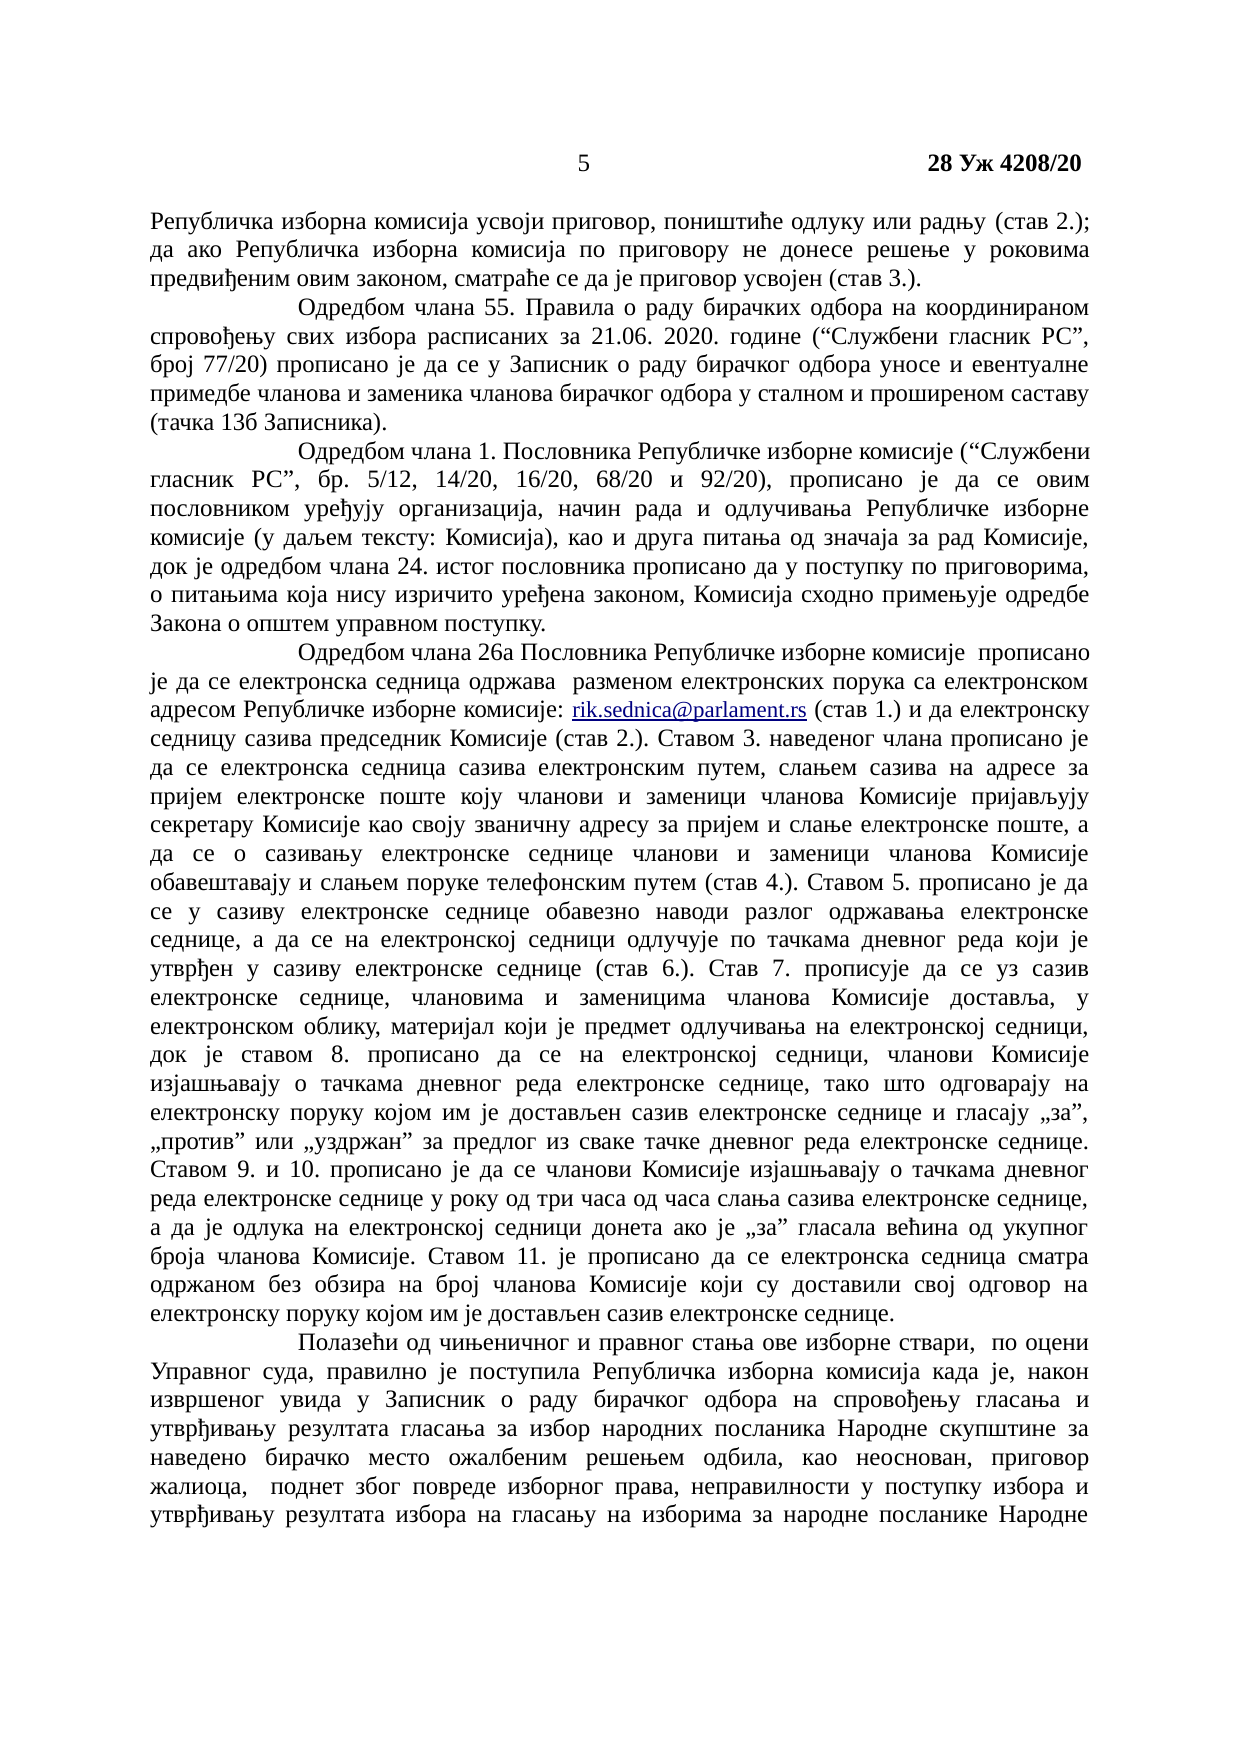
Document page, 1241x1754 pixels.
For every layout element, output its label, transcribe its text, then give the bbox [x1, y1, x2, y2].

text Одредбом члана 1. Пословника Републичке изборне комисије (“Службени гласник РС”, бр. 5/12, 14/20, 16/20, 68/20 и 92/20), прописано је да се овим пословником уређују организација, начин рада и одлучивања Републичке изборне комисије (у даљем тексту: Комисија), као и друга питања од значаја за рад Комисије, док је одредбом члана 24. истог пословника прописано да у поступку по приговорима, о питањима која нису изричито уређена законом, Комисија сходно примењује одредбе Закона о општем управном поступку. [150, 436, 1090, 637]
text Одредбом члана 55. Правила о раду бирачких одбора на координираном спровођењу свих избора расписаних за 21.06. 2020. године (“Службени гласник РС”, број 77/20) прописано је да се у Записник о раду бирачког одбора уносе и евентуалне примедбе чланова и заменика чланова бирачког одбора у сталном и проширеном саставу (тачка 13б Записника). [150, 292, 1090, 436]
text Одредбом члана 26а Пословника Републичке изборне комисије прописано је да се електронска седница одржава разменом електронских порука са електронском адресом Републичке изборне комисије: rik.sednica@parlament.rs (став 1.) и да електронску седницу сазива председник Комисије (став 2.). Ставом 3. наведеног члана прописано је да се електронска седница сазива електронским путем, слањем сазива на адресе за пријем електронске поште коју чланови и заменици чланова Комисије пријављују секретару Комисије као своју званичну адресу за пријем и слање електронске поште, а да се о сазивању електронске седнице чланови и заменици чланова Комисије обавештавају и слањем поруке телефонским путем (став 4.). Ставом 5. прописано је да се у сазиву електронске седнице обавезно наводи разлог одржавања електронске седнице, а да се на електронској седници одлучује по тачкама дневног реда који је утврђен у сазиву електронске седнице (став 6.). Став 7. прописује да се уз сазив електронске седнице, члановима и заменицима чланова Комисије доставља, у електронском облику, материјал који је предмет одлучивања на електронској седници, док је ставом 8. прописано да се на електронској седници, чланови Комисије изјашњавају о тачкама дневног реда електронске седнице, тако што одговарају на електронску поруку којом им је достављен сазив електронске седнице и гласају „за”, „против” или „уздржан” за предлог из сваке тачке дневног реда електронске седнице. Ставом 9. и 10. прописано је да се чланови Комисије изјашњавају о тачкама дневног реда електронске седнице у року од три часа од часа слања сазива електронске седнице, а да је одлука на електронској седници донета ако је „за” гласала већина од укупног броја чланова Комисије. Ставом 11. је прописано да се електронска седница сматра одржаном без обзира на број чланова Комисије који су доставили свој одговор на електронску поруку којом им је достављен сазив електронске седнице. [150, 637, 1090, 1327]
text Републичка изборна комисија усвоји приговор, поништиће одлуку или радњу (став 2.); да ако Републичка изборна комисија по приговору не донесе решење у роковима предвиђеним овим законом, сматраће се да је приговор усвојен (став 3.). [150, 206, 1090, 292]
text Полазећи од чињеничног и правног стања ове изборне ствари, по оцени Управног суда, правилно је поступила Републичка изборна комисија када је, након извршеног увида у Записник о раду бирачког одбора на спровођењу гласања и утврђивању резултата гласања за избор народних посланика Народне скупштине за наведено бирачко место ожалбеним решењем одбила, као неоснован, приговор жалиоца, поднет због повреде изборног права, неправилности у поступку избора и утврђивању резултата избора на гласању на изборима за народне посланике Народне [150, 1327, 1090, 1528]
